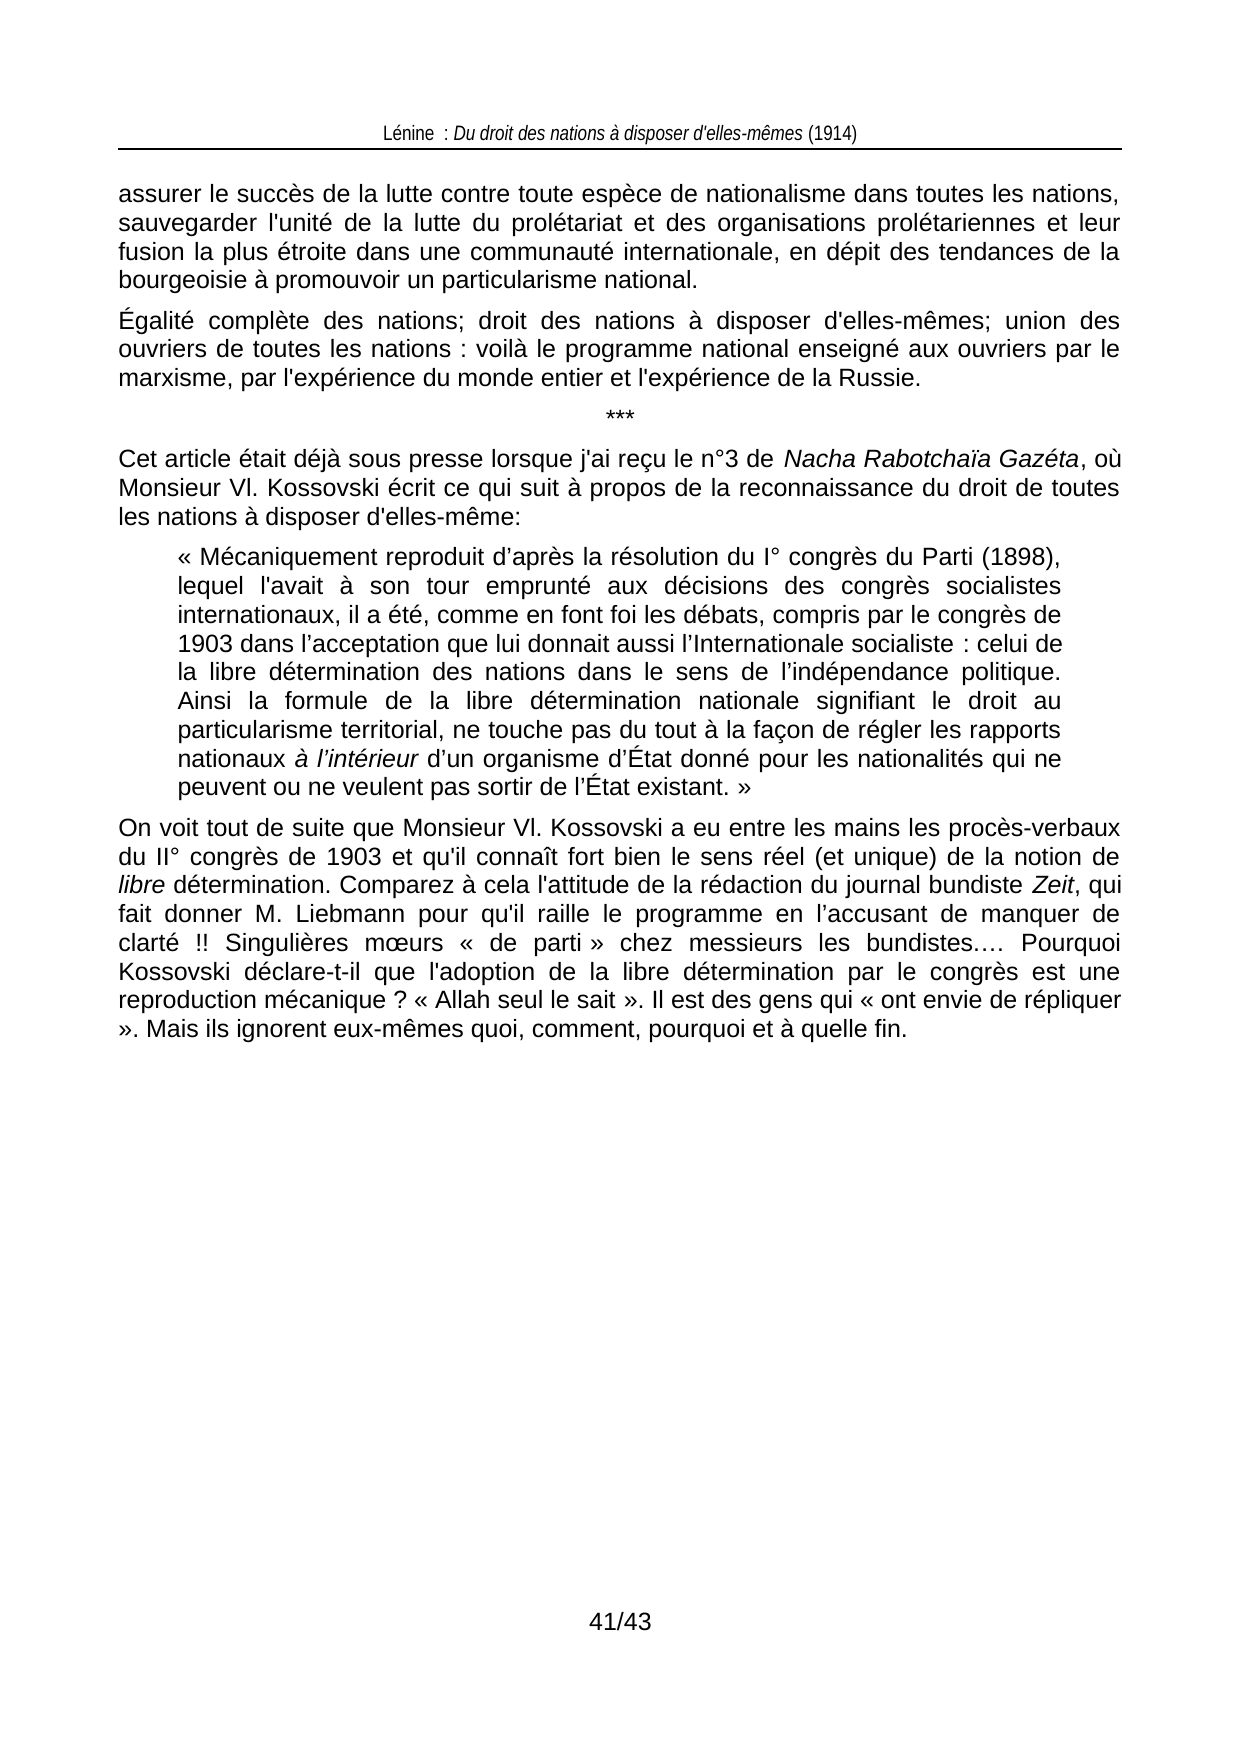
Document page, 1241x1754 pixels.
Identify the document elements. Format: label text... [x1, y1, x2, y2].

text Cet article était déjà sous presse lorsque j'ai reçu le n°3 de Nacha Rabotchaïa Gazéta, où Monsieur Vl. Kossovski écrit ce qui suit à propos de la reconnaissance du droit de toutes les nations à disposer d'elles-même: [118, 444, 1122, 531]
text assurer le succès de la lutte contre toute espèce de nationalisme dans toutes les nations, sauvegarder l'unité de la lutte du prolétariat et des organisations prolétariennes et leur fusion la plus étroite dans une communauté internationale, en dépit des tendances de la bourgeoisie à promouvoir un particularisme national. [118, 179, 1122, 294]
text On voit tout de suite que Monsieur Vl. Kossovski a eu entre les mains les procès-verbaux du II° congrès de 1903 et qu'il connaît fort bien le sens réel (et unique) de la notion de libre détermination. Comparez à cela l'attitude de la rédaction du journal bundiste Zeit, qui fait donner M. Liebmann pour qu'il raille le programme en l’accusant de manquer de clarté !! Singulières mœurs « de parti » chez messieurs les bundistes.… Pourquoi Kossovski déclare-t-il que l'adoption de la libre détermination par le congrès est une reproduction mécanique ? « Allah seul le sait ». Il est des gens qui « ont envie de répliquer ». Mais ils ignorent eux-mêmes quoi, comment, pourquoi et à quelle fin. [118, 813, 1122, 1043]
text *** [118, 404, 1122, 432]
text « Mécaniquement reproduit d’après la résolution du I° congrès du Parti (1898), lequel l'avait à son tour emprunté aux décisions des congrès socialistes internationaux, il a été, comme en font foi les débats, compris par le congrès de 1903 dans l’acceptation que lui donnait aussi l’Internationale socialiste : celui de la libre détermination des nations dans le sens de l’indépendance politique. Ainsi la formule de la libre détermination nationale signifiant le droit au particularisme territorial, ne touche pas du tout à la façon de régler les rapports nationaux à l’intérieur d’un organisme d’État donné pour les nationalités qui ne peuvent ou ne veulent pas sortir de l’État existant. » [177, 542, 1063, 801]
text Égalité complète des nations; droit des nations à disposer d'elles-mêmes; union des ouvriers de toutes les nations : voilà le programme national enseigné aux ouvriers par le marxisme, par l'expérience du monde entier et l'expérience de la Russie. [118, 306, 1122, 392]
